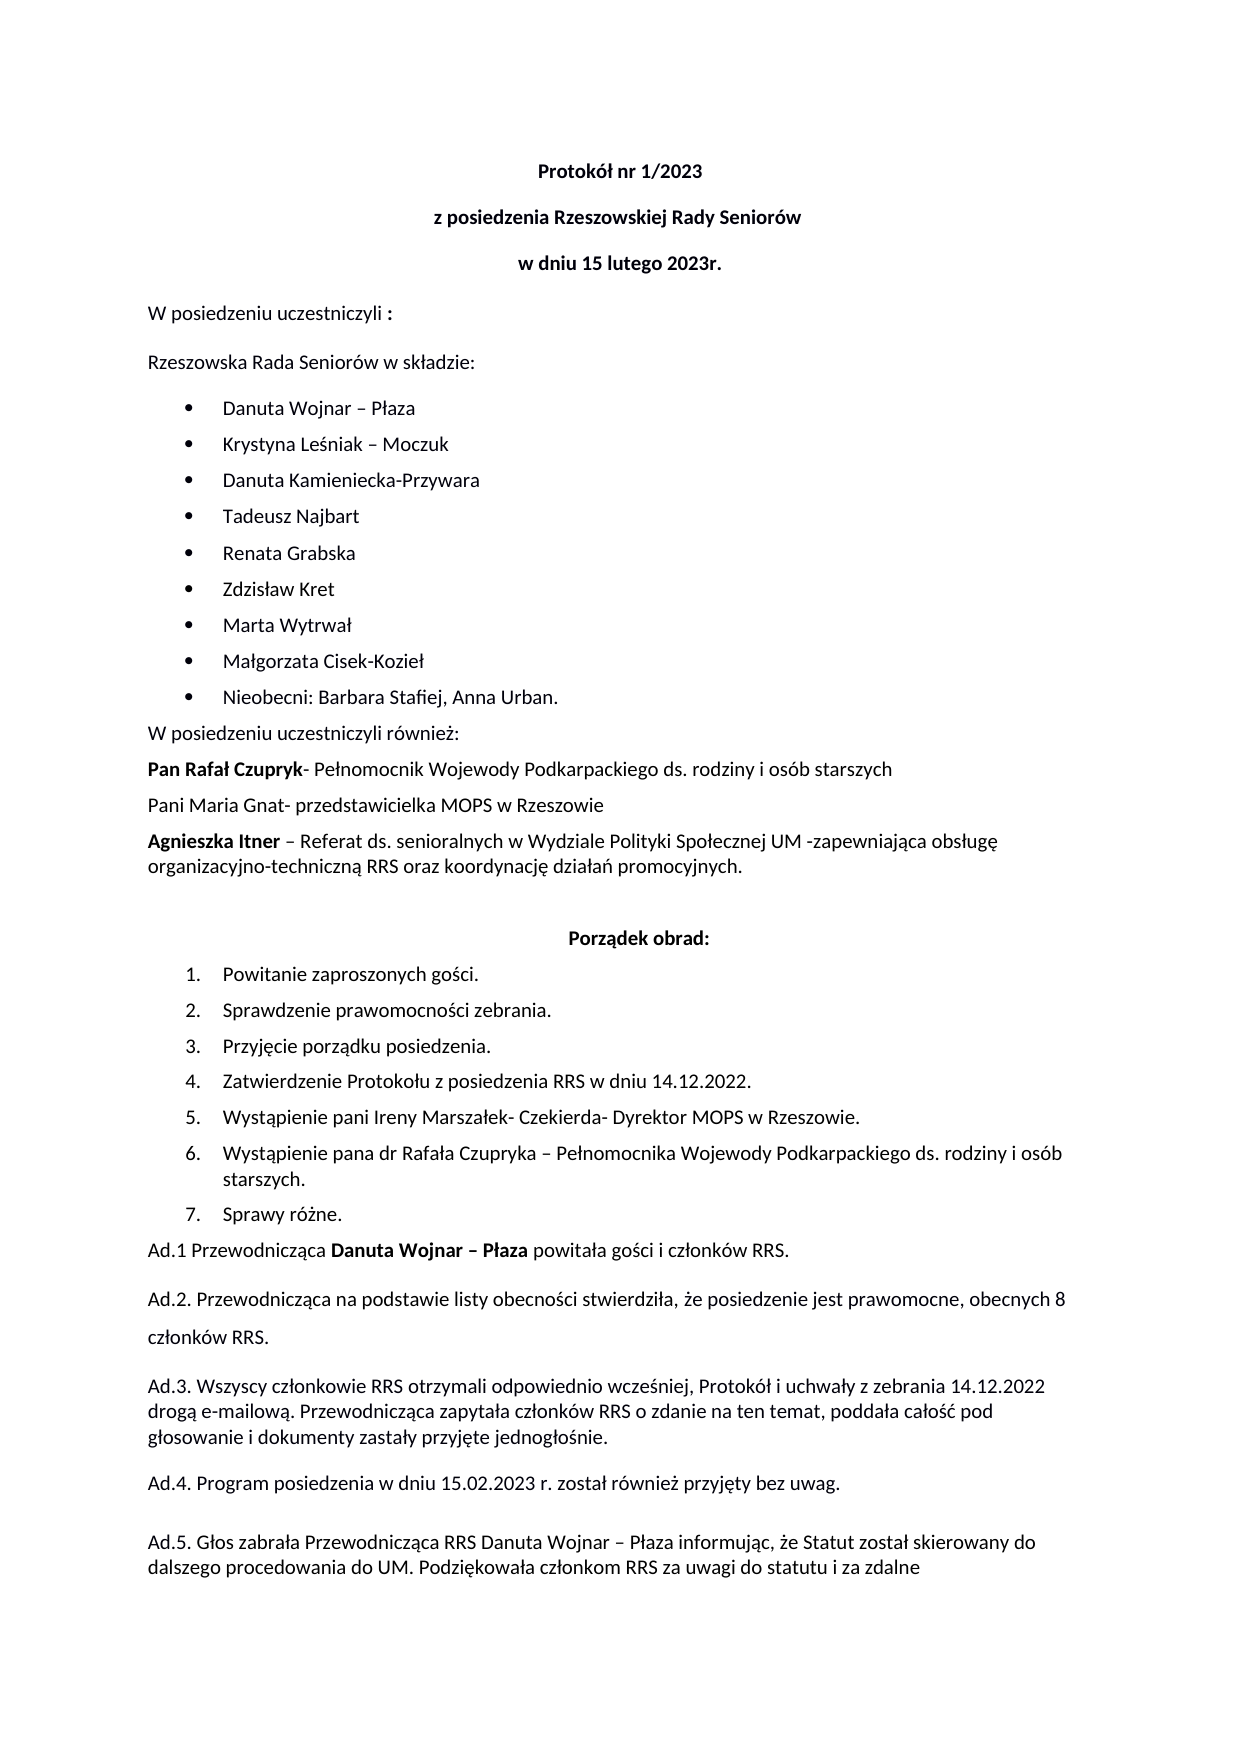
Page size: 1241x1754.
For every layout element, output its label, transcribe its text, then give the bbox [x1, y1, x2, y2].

list Sprawy różne. [185, 1202, 1093, 1227]
text Agnieszka Itner – Referat ds. senioralnych w Wydziale Polityki Społecznej UM -zapewniająca obsługę organizacyjno-techniczną RRS oraz koordynację działań promocyjnych. [148, 828, 1093, 879]
list Nieobecni: Barbara Stafiej, Anna Urban. [185, 684, 1093, 709]
text Ad.5. Głos zabrała Przewodnicząca RRS Danuta Wojnar – Płaza informując, że Statut został skierowany do dalszego procedowania do UM. Podziękowała członkom RRS za uwagi do statutu i za zdalne [148, 1529, 1093, 1580]
text Ad.2. Przewodnicząca na podstawie listy obecności stwierdziła, że posiedzenie jest prawomocne, obecnych 8 członków RRS. [148, 1286, 1093, 1350]
text Rzeszowska Rada Seniorów w składzie: [148, 346, 1093, 375]
list Powitanie zaproszonych gości. [185, 961, 1093, 987]
text w dniu 15 lutego 2023r. [148, 250, 1093, 276]
text Pani Maria Gnat- przedstawicielka MOPS w Rzeszowie [148, 792, 1093, 817]
list Tadeusz Najbart [185, 504, 1093, 529]
list Marta Wytrwał [185, 612, 1093, 637]
list Małgorzata Cisek-Kozieł [185, 648, 1093, 673]
list Przyjęcie porządku posiedzenia. [185, 1033, 1093, 1058]
text Ad.3. Wszyscy członkowie RRS otrzymali odpowiednio wcześniej, Protokół i uchwały z zebrania 14.12.2022 drogą e-mailową. Przewodnicząca zapytała członków RRS o zdanie na ten temat, poddała całość pod głosowanie i dokumenty zastały przyjęte jednogłośnie. [148, 1373, 1093, 1449]
list Krystyna Leśniak – Moczuk [185, 432, 1093, 457]
list Wystąpienie pana dr Rafała Czupryka – Pełnomocnika Wojewody Podkarpackiego ds. rodziny i osób starszych. [185, 1140, 1093, 1191]
list Zatwierdzenie Protokołu z posiedzenia RRS w dniu 14.12.2022. [185, 1069, 1093, 1094]
text Protokół nr 1/2023 [148, 158, 1093, 184]
text W posiedzeniu uczestniczyli : [148, 296, 1093, 325]
text Ad.1 Przewodnicząca Danuta Wojnar – Płaza powitała gości i członków RRS. [148, 1238, 1093, 1263]
list Danuta Kamieniecka-Przywara [185, 468, 1093, 493]
list Renata Grabska [185, 540, 1093, 565]
list Danuta Wojnar – Płaza [185, 396, 1093, 421]
text Porządek obrad: [185, 925, 1093, 951]
text z posiedzenia Rzeszowskiej Rady Seniorów [148, 204, 1093, 230]
list Sprawdzenie prawomocności zebrania. [185, 997, 1093, 1022]
list Zdzisław Kret [185, 576, 1093, 601]
text Ad.4. Program posiedzenia w dniu 15.02.2023 r. został również przyjęty bez uwag. [148, 1470, 1093, 1496]
text Pan Rafał Czupryk- Pełnomocnik Wojewody Podkarpackiego ds. rodziny i osób starszych [148, 756, 1093, 781]
text W posiedzeniu uczestniczyli również: [148, 720, 1093, 745]
list Wystąpienie pani Ireny Marszałek- Czekierda- Dyrektor MOPS w Rzeszowie. [185, 1104, 1093, 1130]
